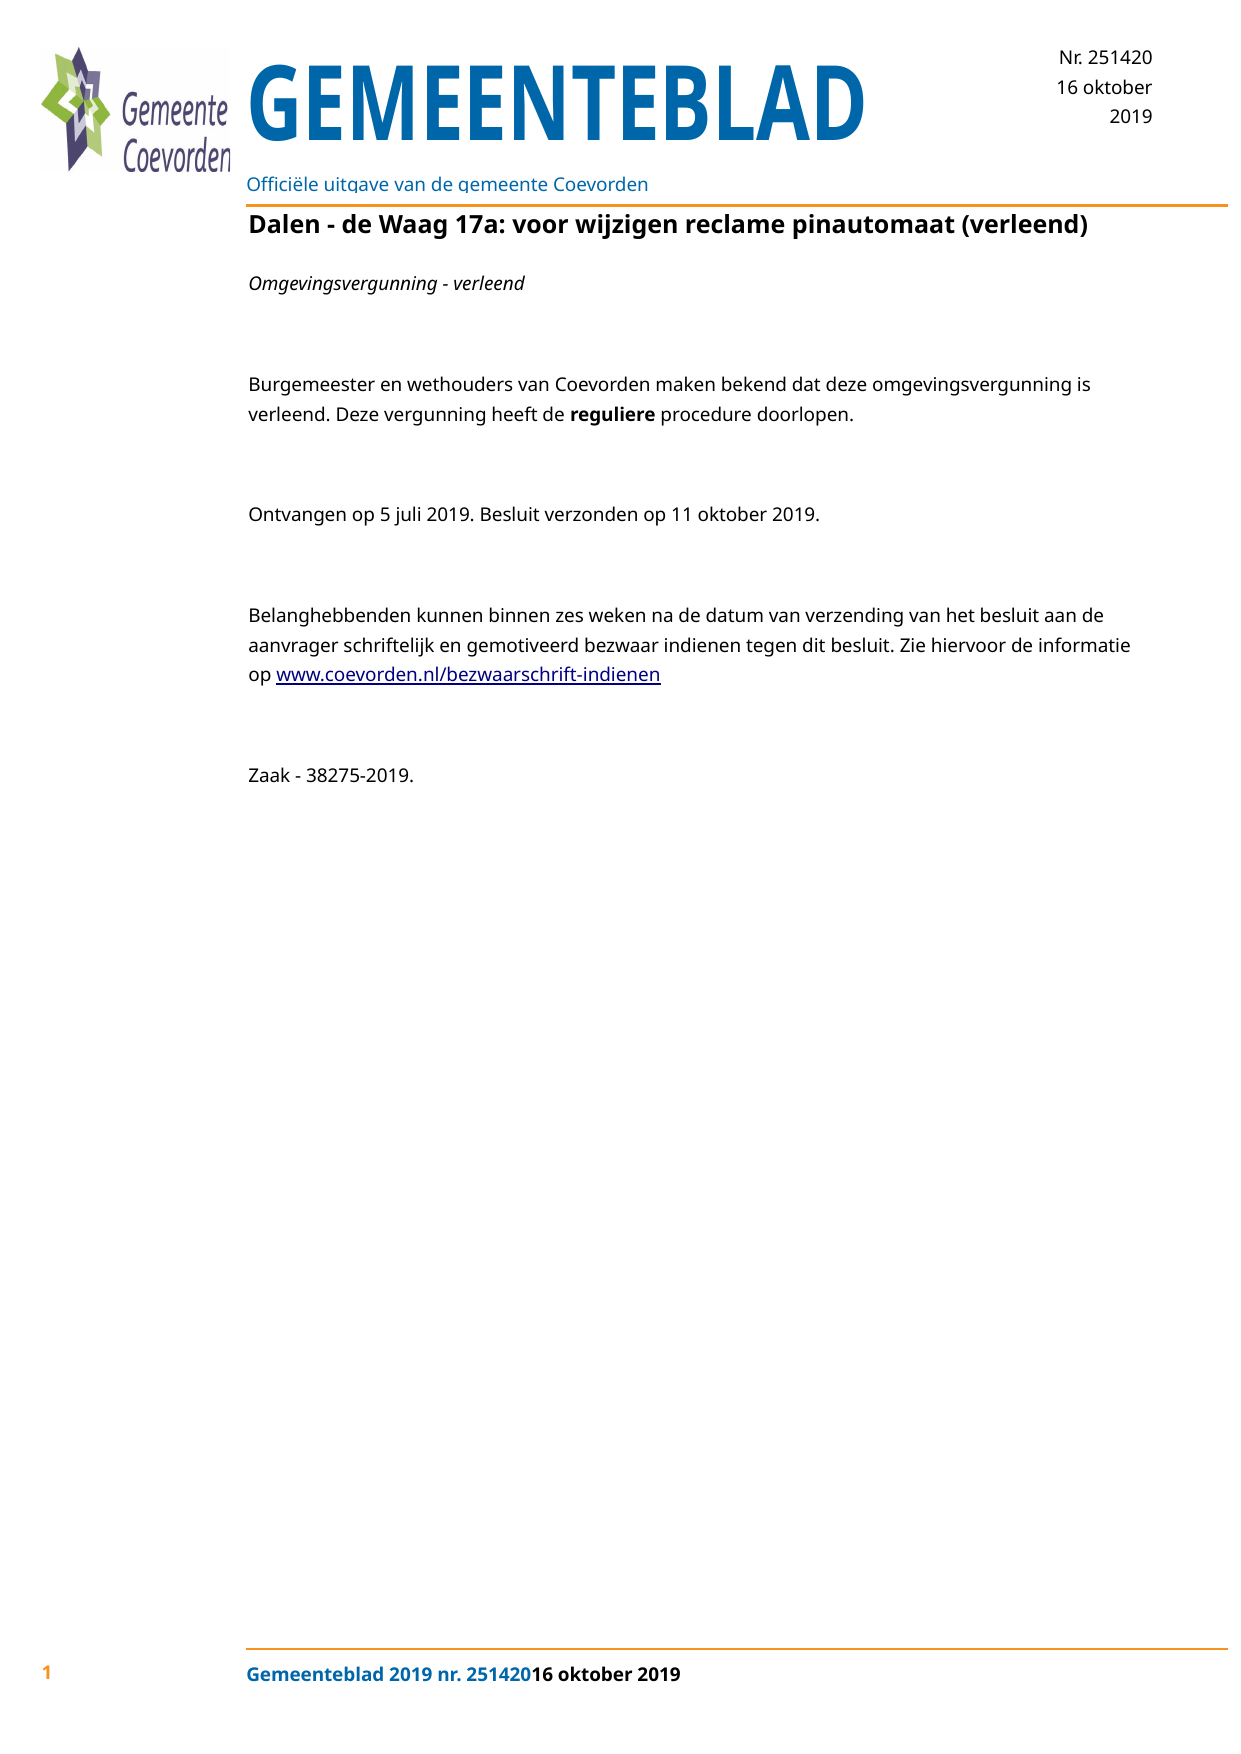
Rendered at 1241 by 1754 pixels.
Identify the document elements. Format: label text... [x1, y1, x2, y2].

text Belanghebbenden kunnen binnen zes weken na de datum van verzending van het besluit aan de aanvrager schriftelijk en gemotiveerd bezwaar indienen tegen dit besluit. Zie hiervoor de informatie op www.coevorden.nl/bezwaarschrift-indienen [248, 602, 1152, 687]
text Omgevingsvergunning - verleend [248, 270, 1152, 296]
text Zaak - 38275-2019. [248, 762, 1152, 788]
text Burgemeester en wethouders van Coevorden maken bekend dat deze omgevingsvergunning is verleend. Deze vergunning heeft de reguliere procedure doorlopen. [248, 371, 1152, 426]
text Ontvangen op 5 juli 2019. Besluit verzonden op 11 oktober 2019. [248, 502, 1152, 527]
picture [41, 47, 231, 172]
text Dalen - de Waag 17a: voor wijzigen reclame pinautomaat (verleend) [248, 207, 1152, 241]
